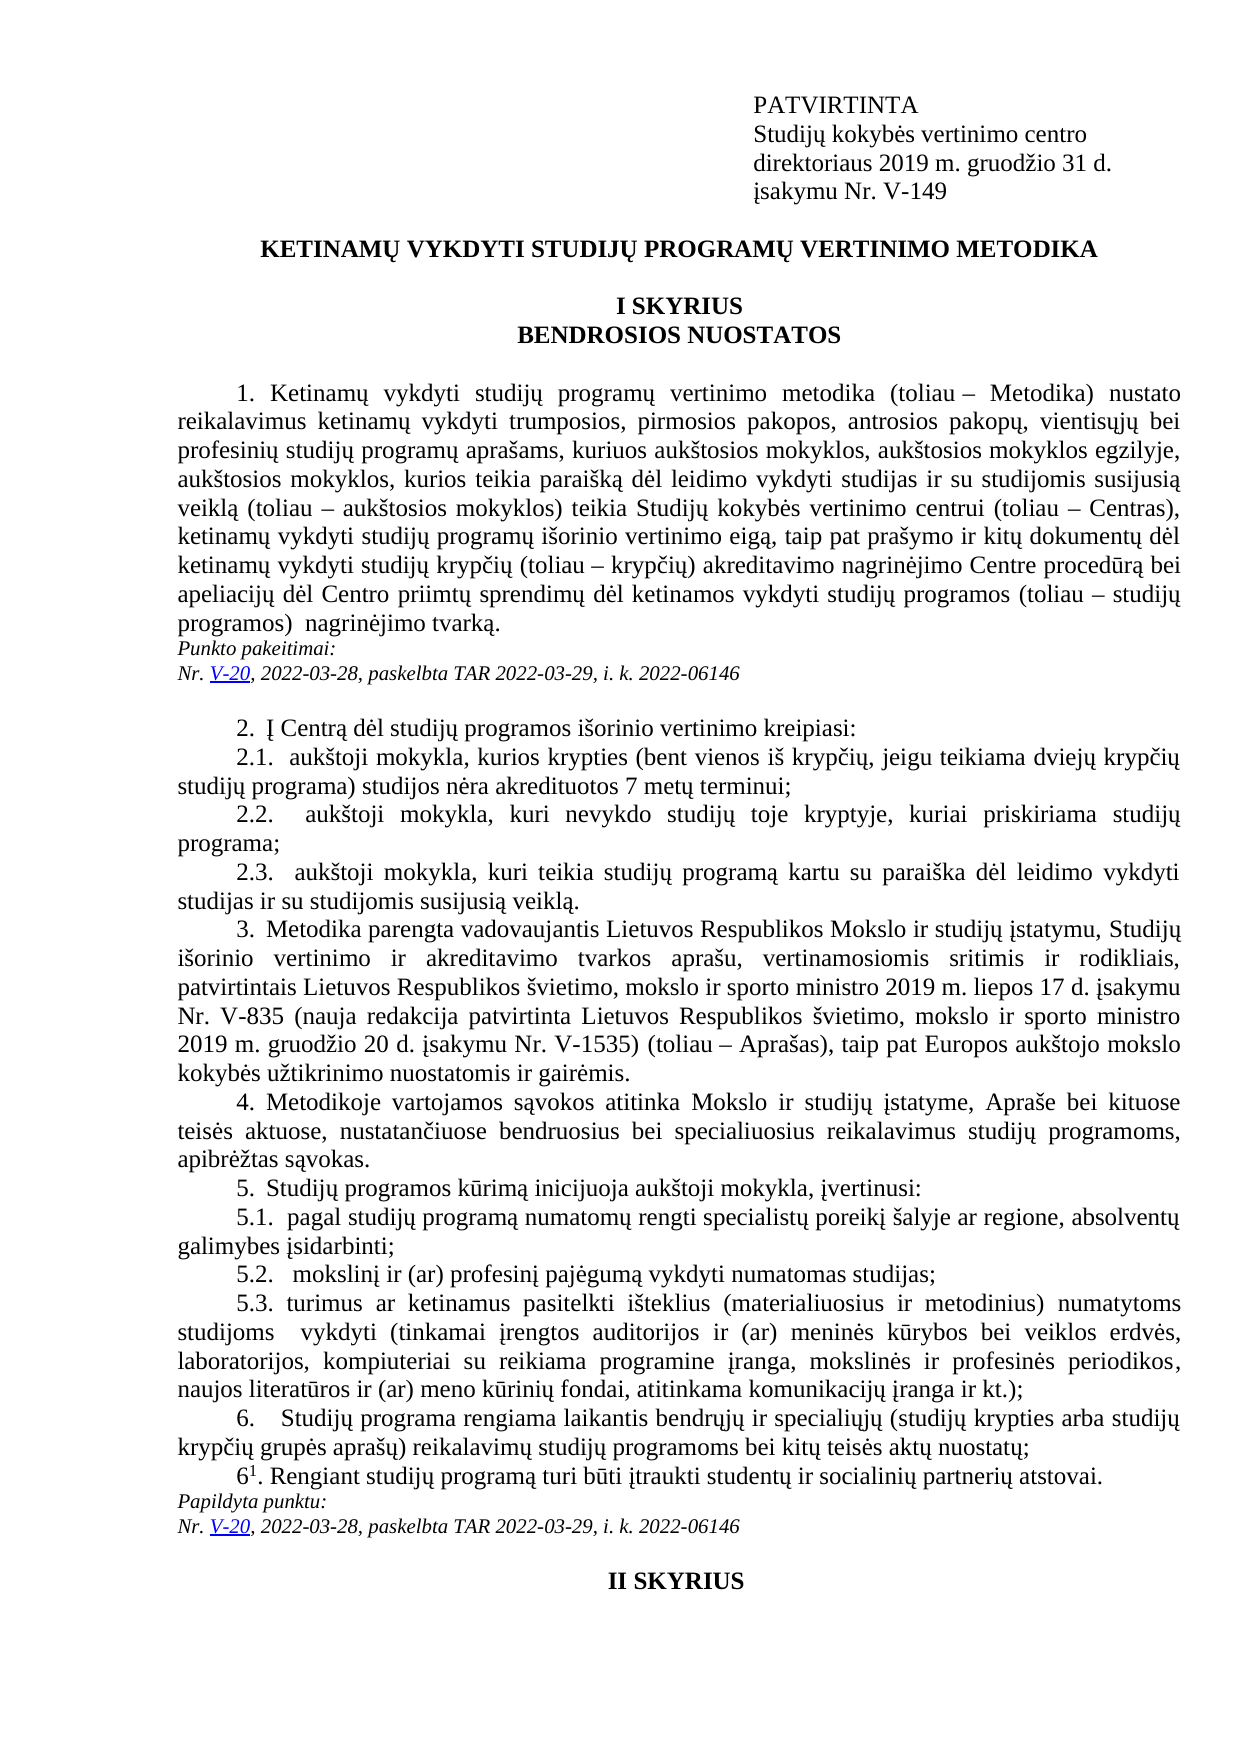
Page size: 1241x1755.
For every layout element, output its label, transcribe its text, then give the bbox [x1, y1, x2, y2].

text PATVIRTINTA [177, 90, 1181, 119]
text 4. Metodikoje vartojamos sąvokos atitinka Mokslo ir studijų įstatyme, Apraše bei kituose teisės aktuose, nustatančiuose bendruosius bei specialiuosius reikalavimus studijų programoms, apibrėžtas sąvokas. [177, 1087, 1181, 1173]
text 6. Studijų programa rengiama laikantis bendrųjų ir specialiųjų (studijų krypties arba studijų krypčių grupės aprašų) reikalavimų studijų programoms bei kitų teisės aktų nuostatų; [177, 1403, 1181, 1461]
text 5.1. pagal studijų programą numatomų rengti specialistų poreikį šalyje ar regione, absolventų galimybes įsidarbinti; [177, 1202, 1181, 1259]
text BENDROSIOS NUOSTATOS [177, 320, 1181, 349]
text Nr. V-20, 2022-03-28, paskelbta TAR 2022-03-29, i. k. 2022-06146 [177, 1513, 1181, 1538]
text I SKYRIUS [177, 291, 1181, 320]
text II skyrius [177, 1566, 1181, 1595]
text 2. Į Centrą dėl studijų programos išorinio vertinimo kreipiasi: [162, 713, 1181, 742]
text Papildyta punktu: [177, 1489, 1181, 1513]
text KETINAMų VYKDYTI STUDIJŲ PROGRAMŲ VERTINIMO METODIKa [177, 234, 1181, 263]
text Studijų kokybės vertinimo centro [177, 119, 1181, 148]
text Nr. V-20, 2022-03-28, paskelbta TAR 2022-03-29, i. k. 2022-06146 [177, 660, 1181, 684]
text 1. Ketinamų vykdyti studijų programų vertinimo metodika (toliau – Metodika) nustato reikalavimus ketinamų vykdyti trumposios, pirmosios pakopos, antrosios pakopų, vientisųjų bei profesinių studijų programų aprašams, kuriuos aukštosios mokyklos, aukštosios mokyklos egzilyje, aukštosios mokyklos, kurios teikia paraišką dėl leidimo vykdyti studijas ir su studijomis susijusią veiklą (toliau – aukštosios mokyklos) teikia Studijų kokybės vertinimo centrui (toliau – Centras), ketinamų vykdyti studijų programų išorinio vertinimo eigą, taip pat prašymo ir kitų dokumentų dėl ketinamų vykdyti studijų krypčių (toliau – krypčių) akreditavimo nagrinėjimo Centre procedūrą bei apeliacijų dėl Centro priimtų sprendimų dėl ketinamos vykdyti studijų programos (toliau – studijų programos) nagrinėjimo tvarką. [177, 378, 1181, 636]
text 2.1. aukštoji mokykla, kurios krypties (bent vienos iš krypčių, jeigu teikiama dviejų krypčių studijų programa) studijos nėra akredituotos 7 metų terminui; [177, 742, 1181, 799]
text 5. Studijų programos kūrimą inicijuoja aukštoji mokykla, įvertinusi: [177, 1173, 1181, 1202]
text 2.3. aukštoji mokykla, kuri teikia studijų programą kartu su paraiška dėl leidimo vykdyti studijas ir su studijomis susijusią veiklą. [177, 857, 1181, 914]
text 3. Metodika parengta vadovaujantis Lietuvos Respublikos Mokslo ir studijų įstatymu, Studijų išorinio vertinimo ir akreditavimo tvarkos aprašu, vertinamosiomis sritimis ir rodikliais, patvirtintais Lietuvos Respublikos švietimo, mokslo ir sporto ministro 2019 m. liepos 17 d. įsakymu Nr. V-835 (nauja redakcija patvirtinta Lietuvos Respublikos švietimo, mokslo ir sporto ministro 2019 m. gruodžio 20 d. įsakymu Nr. V-1535) (toliau – Aprašas), taip pat Europos aukštojo mokslo kokybės užtikrinimo nuostatomis ir gairėmis. [177, 914, 1181, 1087]
text 61. Rengiant studijų programą turi būti įtraukti studentų ir socialinių partnerių atstovai. [177, 1461, 1181, 1489]
text 2.2. aukštoji mokykla, kuri nevykdo studijų toje kryptyje, kuriai priskiriama studijų programa; [177, 799, 1181, 857]
text 5.3. turimus ar ketinamus pasitelkti išteklius (materialiuosius ir metodinius) numatytoms studijoms vykdyti (tinkamai įrengtos auditorijos ir (ar) meninės kūrybos bei veiklos erdvės, laboratorijos, kompiuteriai su reikiama programine įranga, mokslinės ir profesinės periodikos, naujos literatūros ir (ar) meno kūrinių fondai, atitinkama komunikacijų įranga ir kt.); [177, 1288, 1181, 1403]
text 5.2. mokslinį ir (ar) profesinį pajėgumą vykdyti numatomas studijas; [236, 1259, 1181, 1288]
text direktoriaus 2019 m. gruodžio 31 d. [177, 148, 1181, 176]
text Punkto pakeitimai: [177, 636, 1181, 660]
text įsakymu Nr. V-149 [177, 176, 1181, 205]
